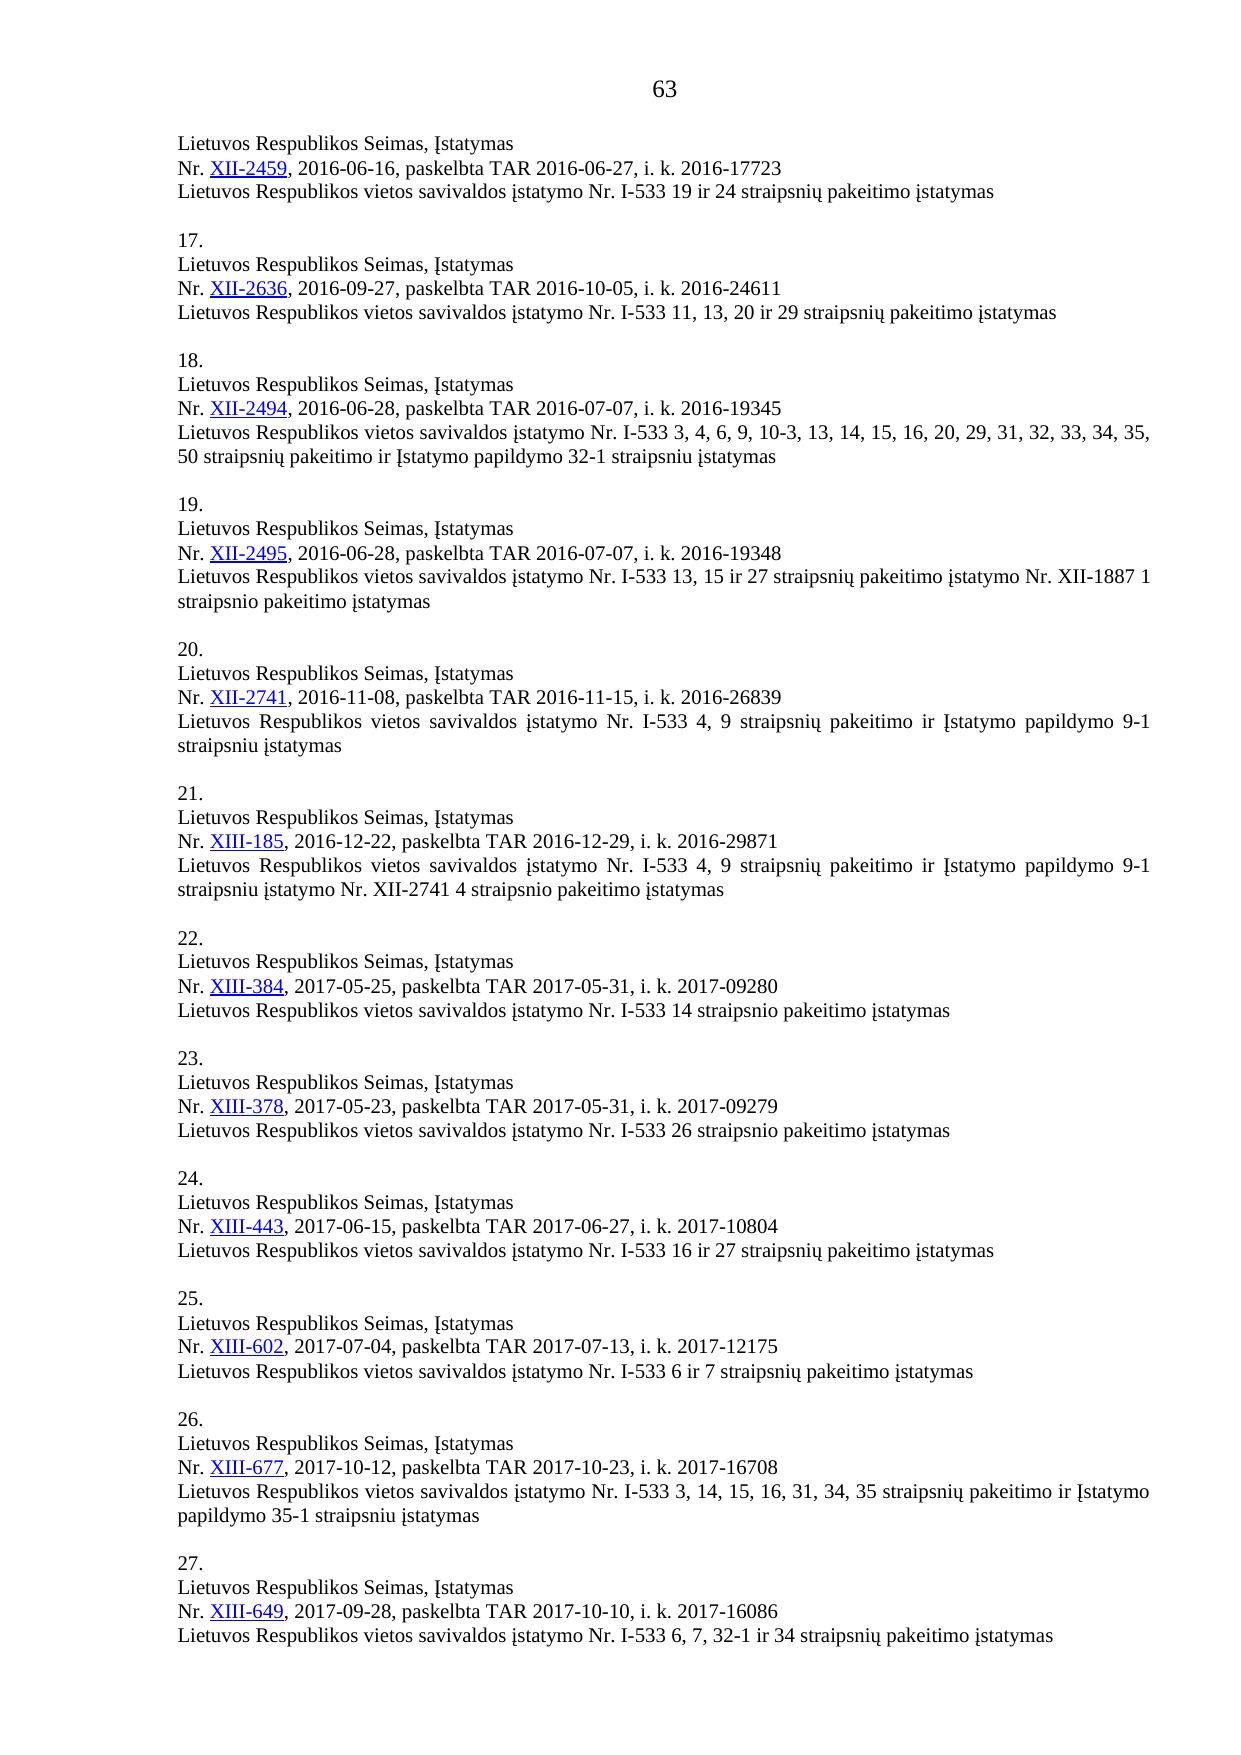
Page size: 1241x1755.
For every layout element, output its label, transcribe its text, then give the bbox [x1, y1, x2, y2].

text 24. [177, 1166, 1152, 1190]
text Lietuvos Respublikos Seimas, Įstatymas [177, 516, 1152, 540]
text Nr. XIII-649, 2017-09-28, paskelbta TAR 2017-10-10, i. k. 2017-16086 [177, 1599, 1152, 1623]
text Lietuvos Respublikos Seimas, Įstatymas [177, 1431, 1152, 1455]
text Lietuvos Respublikos Seimas, Įstatymas [177, 131, 1152, 155]
text 18. [177, 348, 1152, 372]
text Nr. XIII-384, 2017-05-25, paskelbta TAR 2017-05-31, i. k. 2017-09280 [177, 973, 1152, 998]
text Lietuvos Respublikos Seimas, Įstatymas [177, 949, 1152, 973]
text Lietuvos Respublikos vietos savivaldos įstatymo Nr. I-533 3, 4, 6, 9, 10-3, 13, 14, 15, 16, 20, 29, 31, 32, 33, 34, 35, 50 straipsnių pakeitimo ir Įstatymo papildymo 32-1 straipsniu įstatymas [177, 420, 1152, 468]
text 27. [177, 1551, 1152, 1575]
text 22. [177, 925, 1152, 949]
text 20. [177, 637, 1152, 661]
text Lietuvos Respublikos Seimas, Įstatymas [177, 805, 1152, 829]
text Nr. XIII-602, 2017-07-04, paskelbta TAR 2017-07-13, i. k. 2017-12175 [177, 1334, 1152, 1358]
text Lietuvos Respublikos vietos savivaldos įstatymo Nr. I-533 13, 15 ir 27 straipsnių pakeitimo įstatymo Nr. XII-1887 1 straipsnio pakeitimo įstatymas [177, 564, 1152, 613]
text Lietuvos Respublikos vietos savivaldos įstatymo Nr. I-533 11, 13, 20 ir 29 straipsnių pakeitimo įstatymas [177, 300, 1152, 324]
text Nr. XII-2741, 2016-11-08, paskelbta TAR 2016-11-15, i. k. 2016-26839 [177, 685, 1152, 709]
text Nr. XII-2495, 2016-06-28, paskelbta TAR 2016-07-07, i. k. 2016-19348 [177, 540, 1152, 564]
text Lietuvos Respublikos vietos savivaldos įstatymo Nr. I-533 6 ir 7 straipsnių pakeitimo įstatymas [177, 1358, 1152, 1383]
text Lietuvos Respublikos vietos savivaldos įstatymo Nr. I-533 6, 7, 32-1 ir 34 straipsnių pakeitimo įstatymas [177, 1623, 1152, 1647]
text Lietuvos Respublikos Seimas, Įstatymas [177, 661, 1152, 685]
text Lietuvos Respublikos vietos savivaldos įstatymo Nr. I-533 16 ir 27 straipsnių pakeitimo įstatymas [177, 1238, 1152, 1262]
text Lietuvos Respublikos Seimas, Įstatymas [177, 1310, 1152, 1334]
text 17. [177, 228, 1152, 252]
text Lietuvos Respublikos Seimas, Įstatymas [177, 252, 1152, 276]
text Nr. XIII-378, 2017-05-23, paskelbta TAR 2017-05-31, i. k. 2017-09279 [177, 1094, 1152, 1118]
text 26. [177, 1407, 1152, 1431]
text Lietuvos Respublikos Seimas, Įstatymas [177, 1575, 1152, 1599]
text Nr. XII-2459, 2016-06-16, paskelbta TAR 2016-06-27, i. k. 2016-17723 [177, 155, 1152, 179]
text Nr. XIII-677, 2017-10-12, paskelbta TAR 2017-10-23, i. k. 2017-16708 [177, 1455, 1152, 1479]
text Nr. XIII-185, 2016-12-22, paskelbta TAR 2016-12-29, i. k. 2016-29871 [177, 829, 1152, 853]
text 19. [177, 492, 1152, 516]
text Lietuvos Respublikos Seimas, Įstatymas [177, 1190, 1152, 1214]
text Lietuvos Respublikos vietos savivaldos įstatymo Nr. I-533 4, 9 straipsnių pakeitimo ir Įstatymo papildymo 9-1 straipsniu įstatymo Nr. XII-2741 4 straipsnio pakeitimo įstatymas [177, 853, 1152, 901]
text Nr. XIII-443, 2017-06-15, paskelbta TAR 2017-06-27, i. k. 2017-10804 [177, 1214, 1152, 1238]
text Lietuvos Respublikos vietos savivaldos įstatymo Nr. I-533 26 straipsnio pakeitimo įstatymas [177, 1118, 1152, 1142]
text Lietuvos Respublikos Seimas, Įstatymas [177, 1070, 1152, 1094]
text Lietuvos Respublikos vietos savivaldos įstatymo Nr. I-533 14 straipsnio pakeitimo įstatymas [177, 998, 1152, 1022]
text 23. [177, 1046, 1152, 1070]
text Lietuvos Respublikos vietos savivaldos įstatymo Nr. I-533 4, 9 straipsnių pakeitimo ir Įstatymo papildymo 9-1 straipsniu įstatymas [177, 709, 1152, 757]
text Lietuvos Respublikos vietos savivaldos įstatymo Nr. I-533 19 ir 24 straipsnių pakeitimo įstatymas [177, 179, 1152, 203]
text 25. [177, 1286, 1152, 1310]
text 21. [177, 781, 1152, 805]
text Nr. XII-2636, 2016-09-27, paskelbta TAR 2016-10-05, i. k. 2016-24611 [177, 276, 1152, 300]
text Nr. XII-2494, 2016-06-28, paskelbta TAR 2016-07-07, i. k. 2016-19345 [177, 396, 1152, 420]
text Lietuvos Respublikos vietos savivaldos įstatymo Nr. I-533 3, 14, 15, 16, 31, 34, 35 straipsnių pakeitimo ir Įstatymo papildymo 35-1 straipsniu įstatymas [177, 1479, 1152, 1527]
text Lietuvos Respublikos Seimas, Įstatymas [177, 372, 1152, 396]
